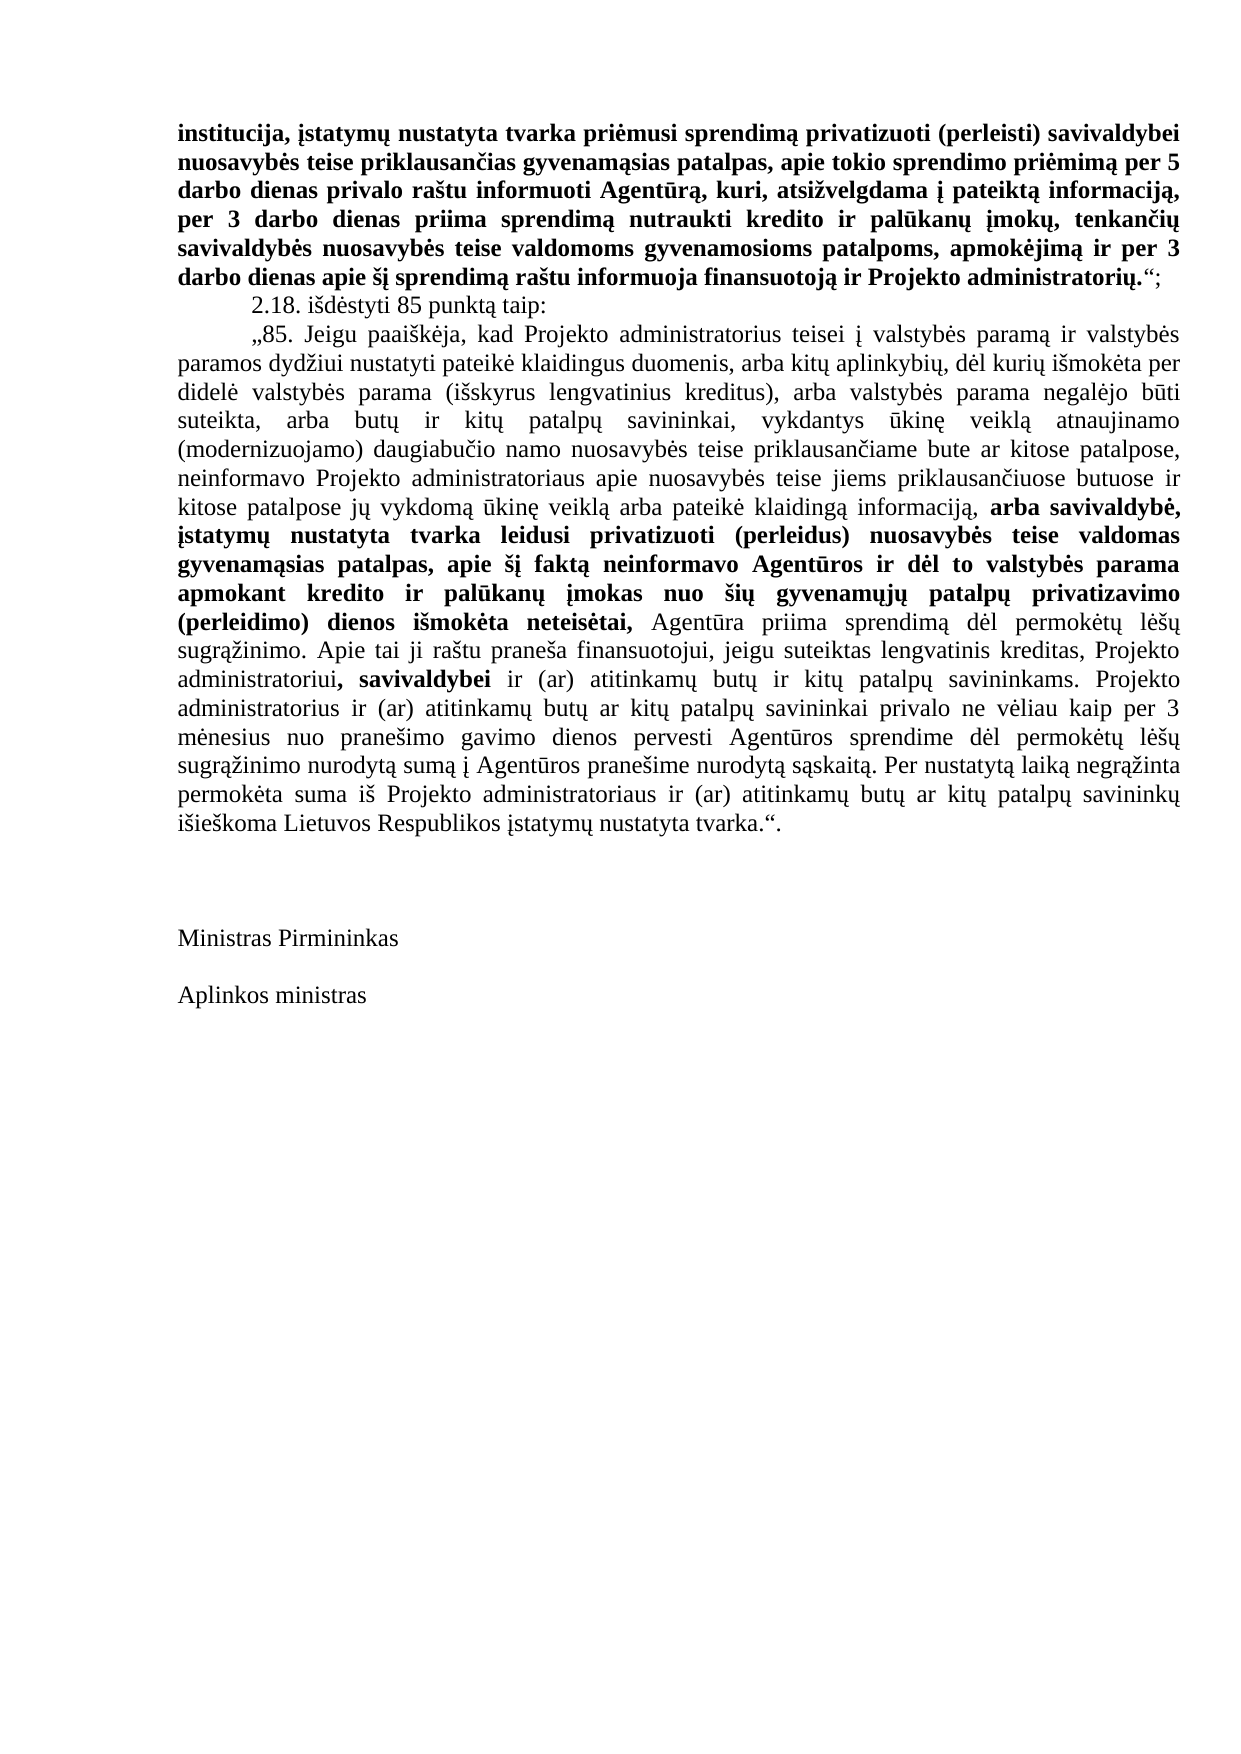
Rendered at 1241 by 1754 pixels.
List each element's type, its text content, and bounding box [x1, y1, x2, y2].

text institucija, įstatymų nustatyta tvarka priėmusi sprendimą privatizuoti (perleisti) savivaldybei nuosavybės teise priklausančias gyvenamąsias patalpas, apie tokio sprendimo priėmimą per 5 darbo dienas privalo raštu informuoti Agentūrą, kuri, atsižvelgdama į pateiktą informaciją, per 3 darbo dienas priima sprendimą nutraukti kredito ir palūkanų įmokų, tenkančių savivaldybės nuosavybės teise valdomoms gyvenamosioms patalpoms, apmokėjimą ir per 3 darbo dienas apie šį sprendimą raštu informuoja finansuotoją ir Projekto administratorių.“; [177, 118, 1181, 291]
text Ministras Pirmininkas [177, 923, 1181, 952]
text Aplinkos ministras [177, 981, 1181, 1009]
text 2.18. išdėstyti 85 punktą taip: [177, 291, 1181, 319]
text „85. Jeigu paaiškėja, kad Projekto administratorius teisei į valstybės paramą ir valstybės paramos dydžiui nustatyti pateikė klaidingus duomenis, arba kitų aplinkybių, dėl kurių išmokėta per didelė valstybės parama (išskyrus lengvatinius kreditus), arba valstybės parama negalėjo būti suteikta, arba butų ir kitų patalpų savininkai, vykdantys ūkinę veiklą atnaujinamo (modernizuojamo) daugiabučio namo nuosavybės teise priklausančiame bute ar kitose patalpose, neinformavo Projekto administratoriaus apie nuosavybės teise jiems priklausančiuose butuose ir kitose patalpose jų vykdomą ūkinę veiklą arba pateikė klaidingą informaciją, arba savivaldybė, įstatymų nustatyta tvarka leidusi privatizuoti (perleidus) nuosavybės teise valdomas gyvenamąsias patalpas, apie šį faktą neinformavo Agentūros ir dėl to valstybės parama apmokant kredito ir palūkanų įmokas nuo šių gyvenamųjų patalpų privatizavimo (perleidimo) dienos išmokėta neteisėtai, Agentūra priima sprendimą dėl permokėtų lėšų sugrąžinimo. Apie tai ji raštu praneša finansuotojui, jeigu suteiktas lengvatinis kreditas, Projekto administratoriui, savivaldybei ir (ar) atitinkamų butų ir kitų patalpų savininkams. Projekto administratorius ir (ar) atitinkamų butų ar kitų patalpų savininkai privalo ne vėliau kaip per 3 mėnesius nuo pranešimo gavimo dienos pervesti Agentūros sprendime dėl permokėtų lėšų sugrąžinimo nurodytą sumą į Agentūros pranešime nurodytą sąskaitą. Per nustatytą laiką negrąžinta permokėta suma iš Projekto administratoriaus ir (ar) atitinkamų butų ar kitų patalpų savininkų išieškoma Lietuvos Respublikos įstatymų nustatyta tvarka.“. [177, 319, 1181, 837]
